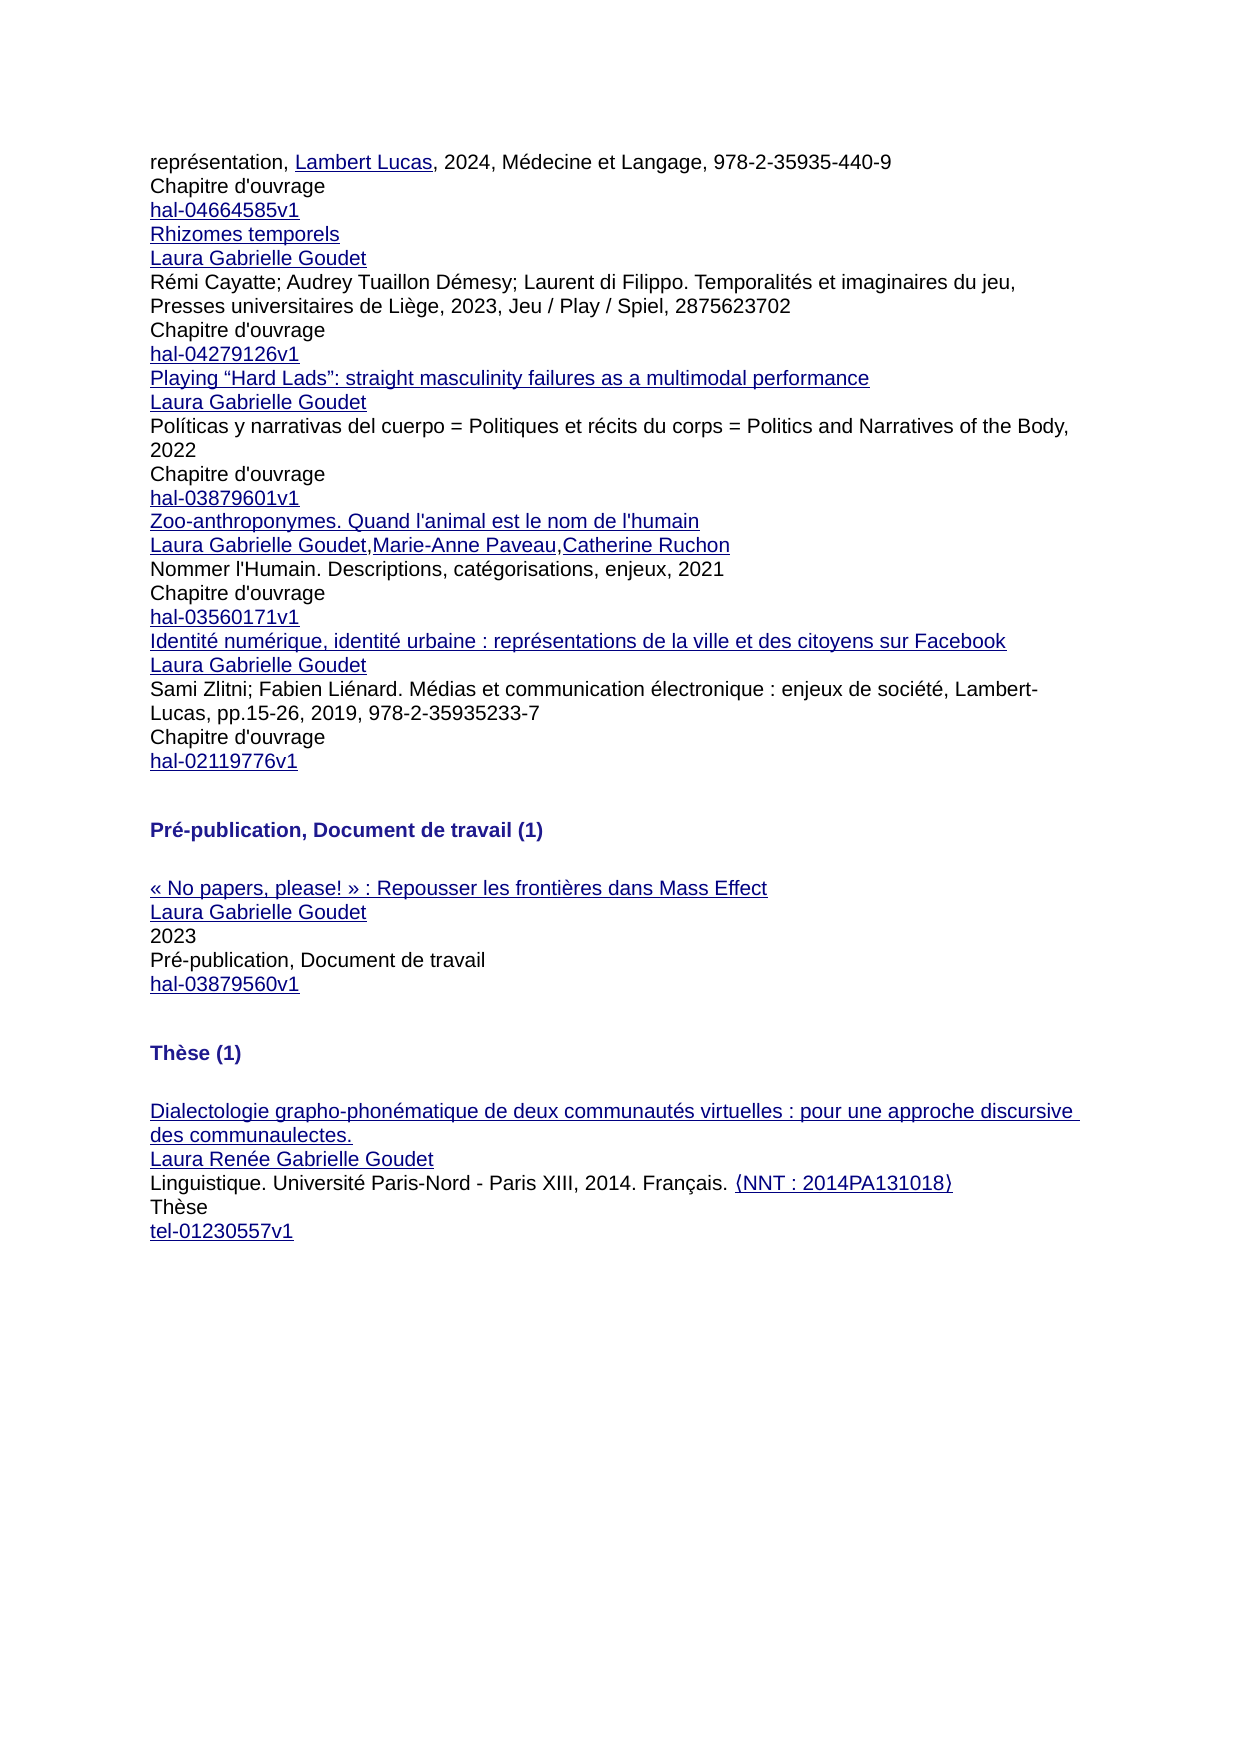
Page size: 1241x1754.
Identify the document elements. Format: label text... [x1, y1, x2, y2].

table_cell Playing “Hard Lads”: straight masculinity failures as a multimodal performance Laura Gabrielle Goudet Políticas y narrativas del cuerpo = Politiques et récits du corps = Politics and Narratives of the Body, 2022 Chapitre d'ouvrage hal-03879601v1 [150, 366, 1090, 509]
table_cell « Tout y est : l’art et la maladie » Laura Gabrielle Goudet Anaïs Carnet; Lucie Bernard; Véronique Liard. Nommer le corps, nommer la maladie : modèles de représentation, Lambert Lucas, 2024, Médecine et Langage, 978-2-35935-440-9 Chapitre d'ouvrage hal-04664585v1 [150, 150, 1090, 222]
subtitle Pré-publication, Document de travail (1) [150, 818, 1090, 842]
subtitle Thèse (1) [150, 1041, 1090, 1064]
table_cell Identité numérique, identité urbaine : représentations de la ville et des citoyens sur Facebook Laura Gabrielle Goudet Sami Zlitni; Fabien Liénard. Médias et communication électronique : enjeux de société, Lambert-Lucas, pp.15-26, 2019, 978-2-35935233-7 Chapitre d'ouvrage hal-02119776v1 [150, 629, 1090, 773]
table_header « No papers, please! » : Repousser les frontières dans Mass Effect Laura Gabrielle Goudet 2023 Pré-publication, Document de travail hal-03879560v1 [150, 876, 1090, 996]
table_cell Rhizomes temporels Laura Gabrielle Goudet Rémi Cayatte; Audrey Tuaillon Démesy; Laurent di Filippo. Temporalités et imaginaires du jeu, Presses universitaires de Liège, 2023, Jeu / Play / Spiel, 2875623702 Chapitre d'ouvrage hal-04279126v1 [150, 222, 1090, 366]
table_cell Zoo-anthroponymes. Quand l'animal est le nom de l'humain Laura Gabrielle Goudet,Marie-Anne Paveau,Catherine Ruchon Nommer l'Humain. Descriptions, catégorisations, enjeux, 2021 Chapitre d'ouvrage hal-03560171v1 [150, 509, 1090, 629]
table_header Dialectologie grapho-phonématique de deux communautés virtuelles : pour une approche discursive des communaulectes. Laura Renée Gabrielle Goudet Linguistique. Université Paris-Nord - Paris XIII, 2014. Français. ⟨NNT : 2014PA131018⟩ Thèse tel-01230557v1 [150, 1099, 1090, 1243]
